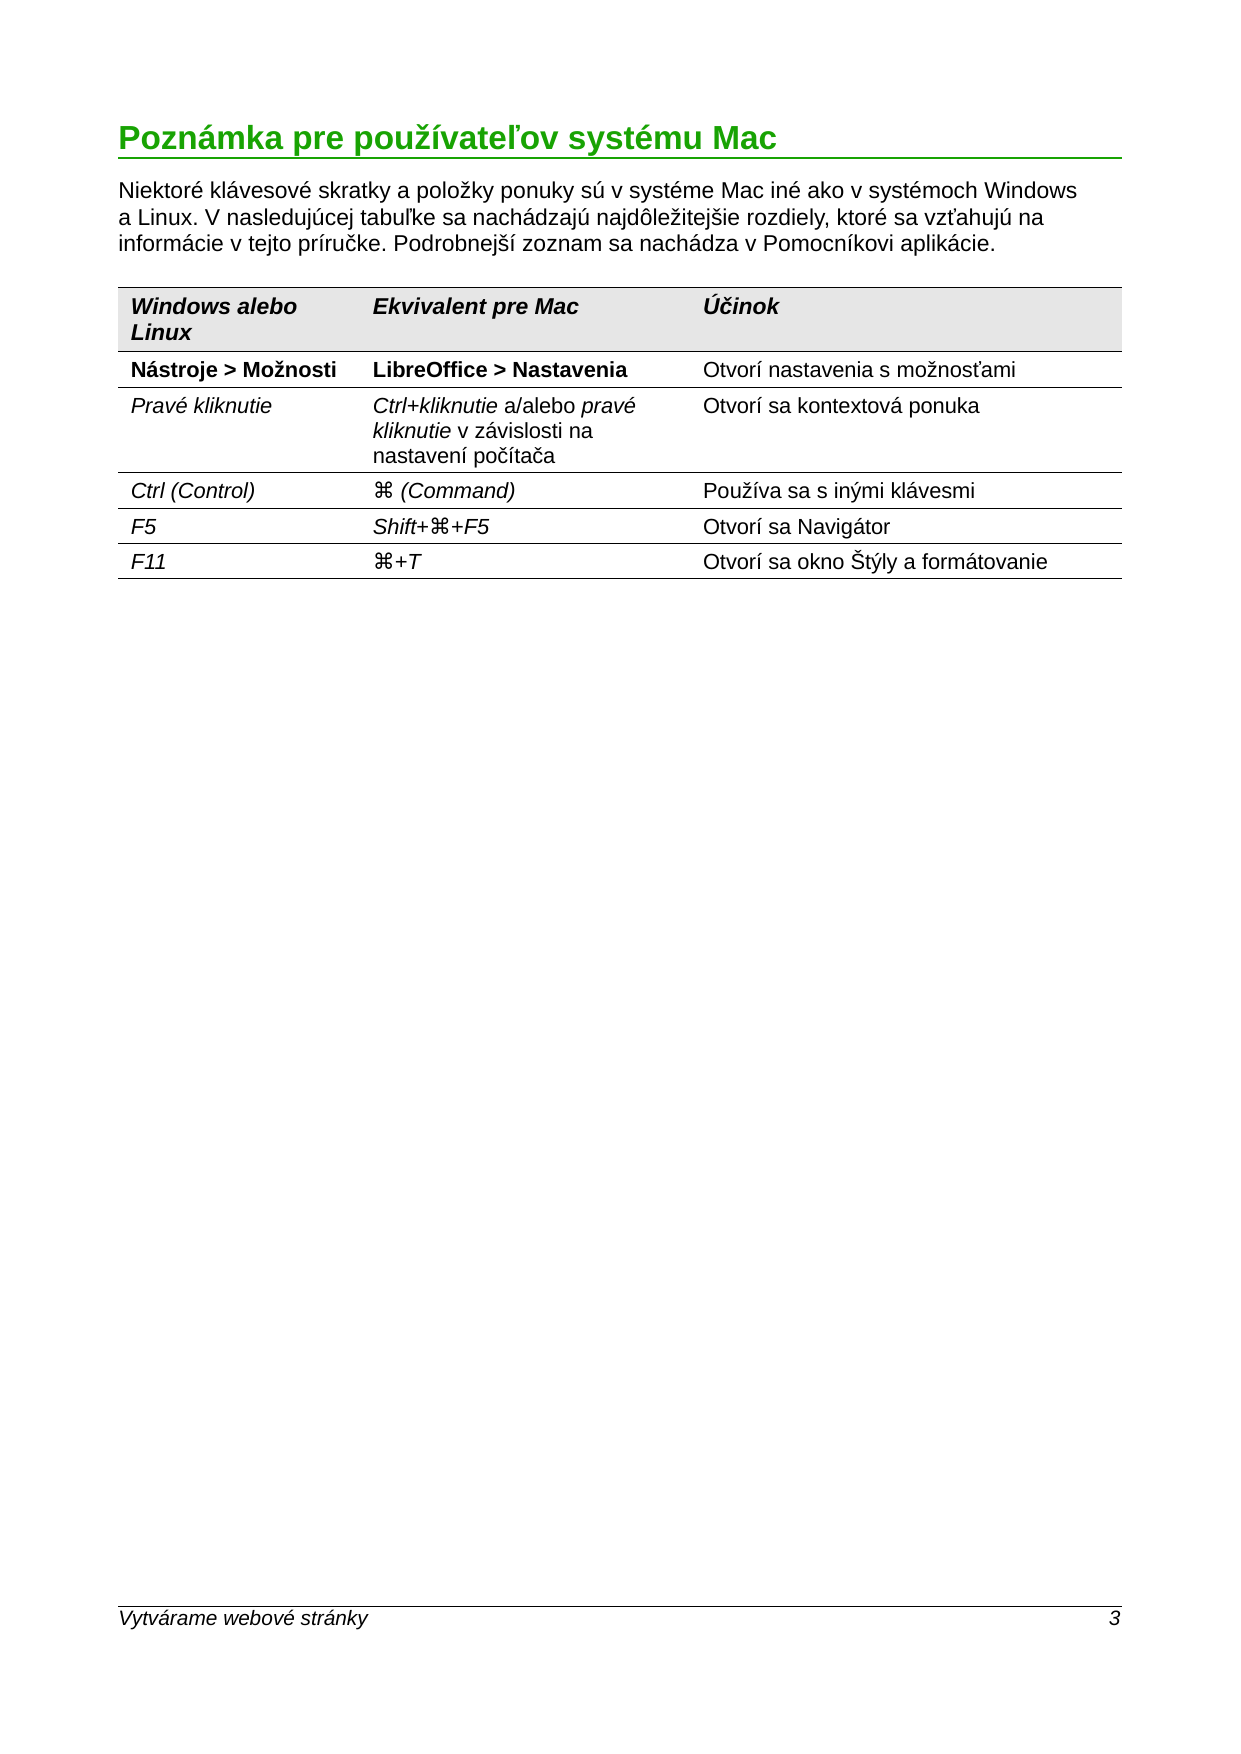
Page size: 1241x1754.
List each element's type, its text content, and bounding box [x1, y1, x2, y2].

table_cell Otvorí nastavenia s možnosťami [690, 352, 1122, 387]
table_cell ⌘+T [360, 544, 690, 578]
table_cell Otvorí sa okno Štýly a formátovanie [690, 544, 1122, 578]
table_cell Shift+⌘+F5 [360, 509, 690, 543]
table_cell Ctrl+kliknutie a/alebo pravé kliknutie v závislosti na nastavení počítača [360, 388, 690, 472]
table_cell Nástroje > Možnosti [118, 352, 360, 387]
table_cell Ctrl (Control) [118, 473, 360, 508]
table_cell F11 [118, 544, 360, 578]
table_cell Používa sa s inými klávesmi [690, 473, 1122, 508]
table_cell Pravé kliknutie [118, 388, 360, 472]
table_header Windows alebo Linux [118, 288, 360, 351]
table_header Ekvivalent pre Mac [360, 288, 690, 351]
table_cell F5 [118, 509, 360, 543]
table_header Účinok [690, 288, 1122, 351]
text Niektoré klávesové skratky a položky ponuky sú v systéme Mac iné ako v systémoch Windows a Linux. V nasledujúcej tabuľke sa nachádzajú najdôležitejšie rozdiely, ktoré sa vzťahujú na informácie v tejto príručke. Podrobnejší zoznam sa nachádza v Pomocníkovi aplikácie. [118, 177, 1122, 257]
subtitle Poznámka pre používateľov systému Mac [118, 118, 1122, 157]
table_cell ⌘ (Command) [360, 473, 690, 508]
table_cell LibreOffice > Nastavenia [360, 352, 690, 387]
table_cell Otvorí sa Navigátor [690, 509, 1122, 543]
table_cell Otvorí sa kontextová ponuka [690, 388, 1122, 472]
